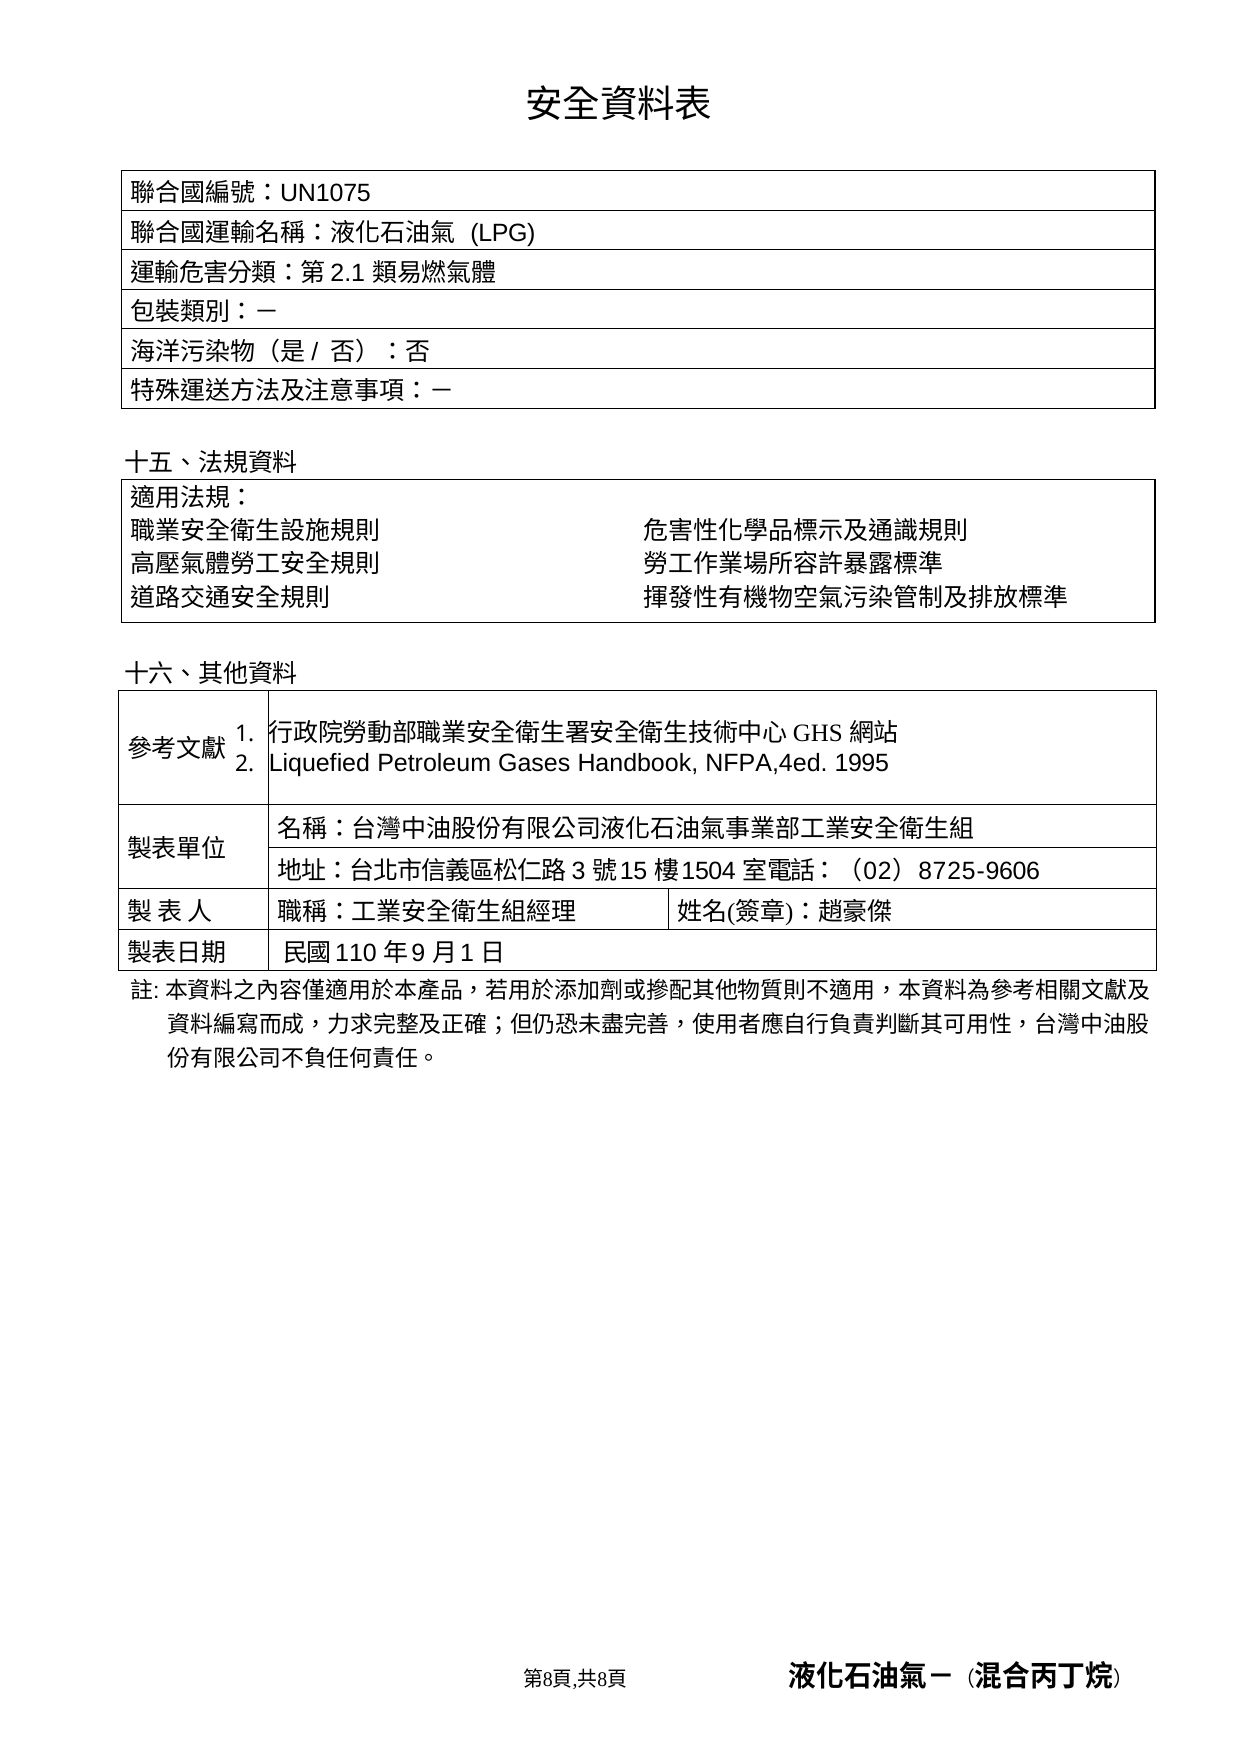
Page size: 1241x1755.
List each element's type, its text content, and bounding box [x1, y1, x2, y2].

table_cell 特殊運送方法及注意事項：－ [122, 369, 1154, 407]
table_cell 聯合國運輸名稱：液化石油氣 (LPG) [122, 211, 1154, 249]
table_cell 製 表 人 [119, 889, 268, 929]
table_cell 地址：台北市信義區松仁路 3 號 15 樓 1504 室 電話：（02）8725-9606 [269, 848, 1156, 888]
text 十五、法規資料 [124, 443, 1168, 479]
table_header 聯合國編號：UN1075 [122, 171, 1154, 209]
table_cell 包裝類別：－ [122, 290, 1154, 328]
table_header 參考文獻 [119, 691, 268, 804]
table_cell 海洋污染物（是 / 否）：否 [122, 329, 1154, 368]
table_cell 民國 110 年 9 月 1 日 [269, 930, 1156, 970]
table_cell 製表單位 [119, 805, 268, 888]
table_cell 姓名(簽章)：趙豪傑 [669, 889, 1156, 929]
table_header 適用法規： 職業安全衛生設施規則 危害性化學品標示及通識規則 高壓氣體勞工安全規則 勞工作業場所容許暴露標準 道路交通安全規則 揮發性有機物空氣污染管制及排放標準 [122, 480, 1154, 622]
table_cell 運輸危害分類：第 2.1 類易燃氣體 [122, 250, 1154, 289]
table_cell 名稱：台灣中油股份有限公司液化石油氣事業部工業安全衛生組 [269, 805, 1156, 847]
table_cell 職稱：工業安全衛生組經理 [269, 889, 668, 929]
table_cell 製表日期 [119, 930, 268, 970]
text 十六、其他資料 [124, 654, 1168, 690]
table_header 行政院勞動部職業安全衛生署安全衛生技術中心 GHS 網站 Liquefied Petroleum Gases Handbook, NFPA,4ed. 1995 [269, 691, 1156, 804]
text 註: 本資料之內容僅適用於本產品，若用於添加劑或摻配其他物質則不適用，本資料為參考相關文獻及資料編寫而成，力求完整及正確；但仍恐未盡完善，使用者應自行負責判斷其可用性，台灣中油股份有限公司不負任何責任。 [130, 972, 1153, 1073]
